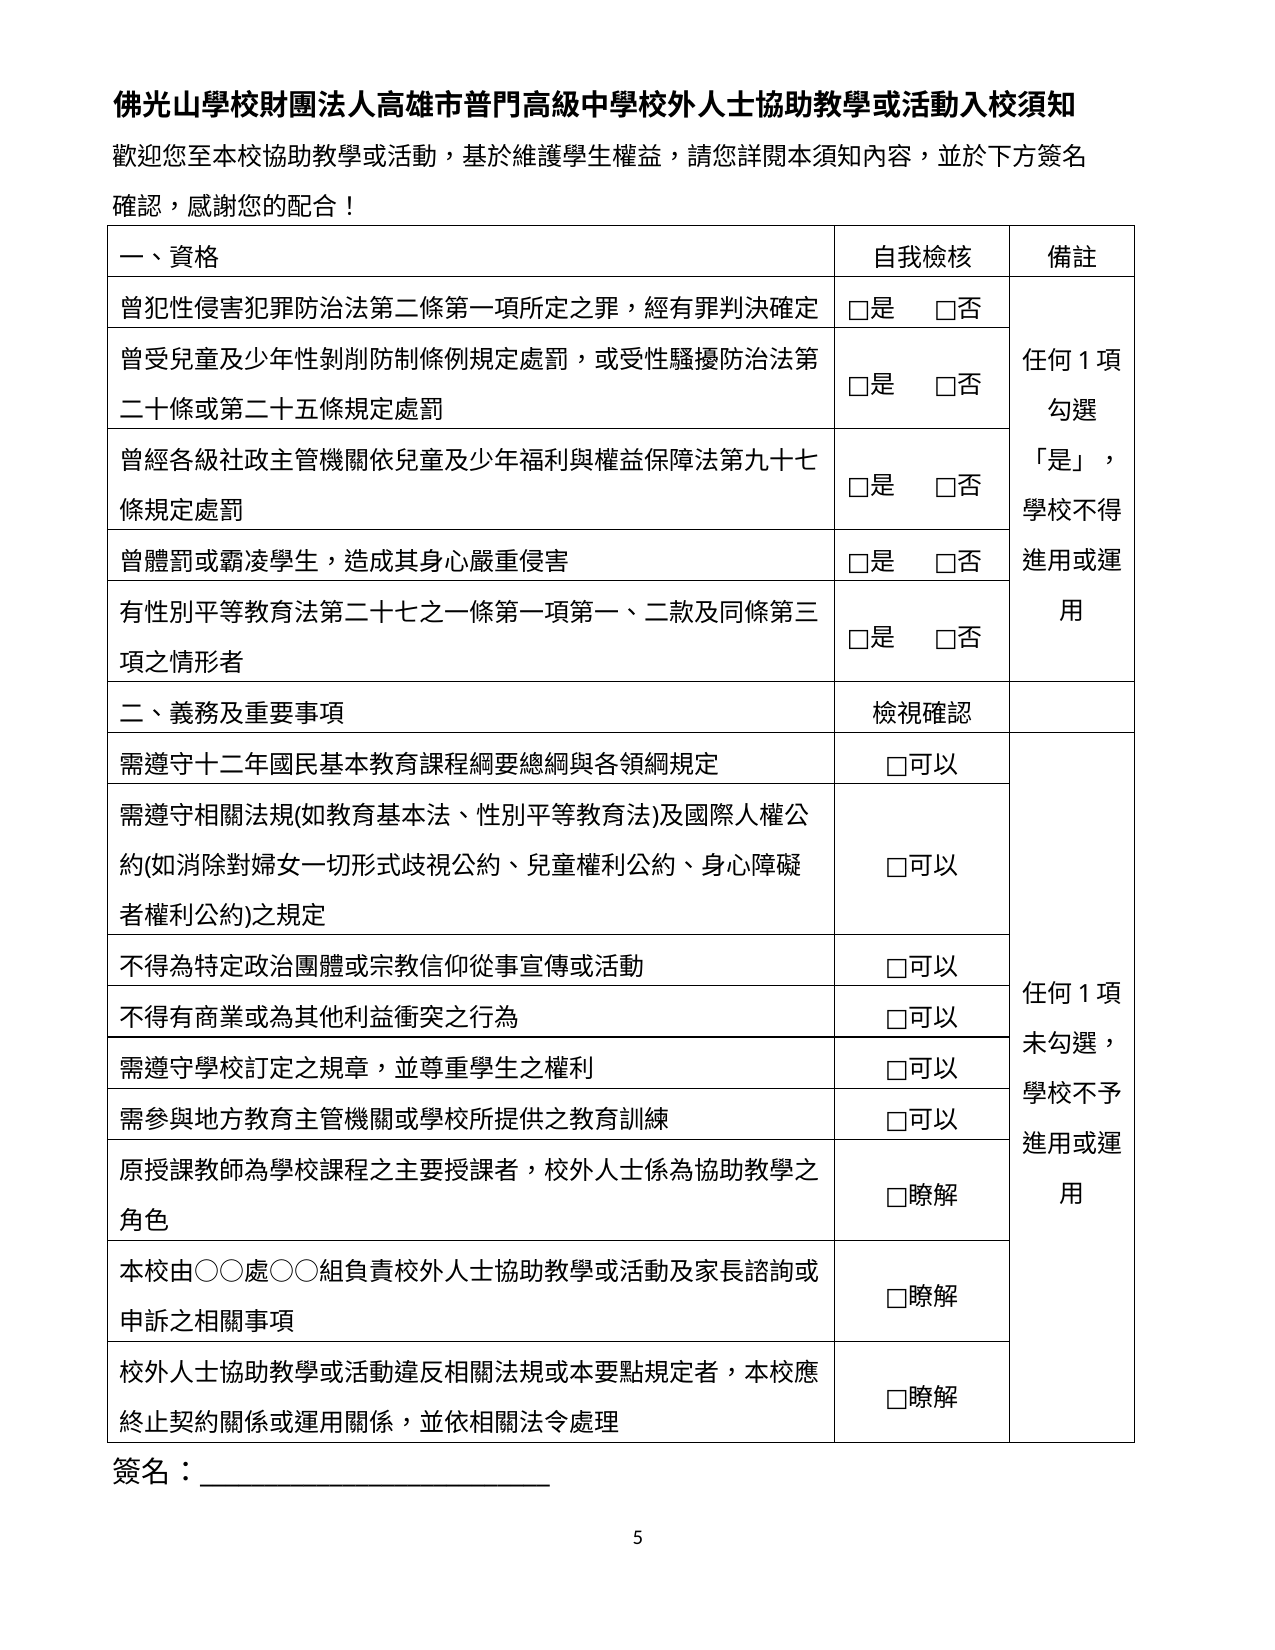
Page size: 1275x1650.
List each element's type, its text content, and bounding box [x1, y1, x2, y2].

table_cell 二、義務及重要事項 [108, 682, 834, 732]
table_cell □瞭解 [835, 1140, 1009, 1239]
text 歡迎您至本校協助教學或活動，基於維護學生權益，請您詳閱本須知內容，並於下方簽名 [112, 125, 1162, 175]
table_cell 需遵守相關法規(如教育基本法、性別平等教育法)及國際人權公約(如消除對婦女一切形式歧視公約、兒童權利公約、身心障礙者權利公約)之規定 [108, 784, 834, 934]
table_cell □否 [908, 277, 1009, 327]
table_cell 不得有商業或為其他利益衝突之行為 [108, 986, 834, 1036]
table_cell □是 [835, 328, 907, 428]
table_cell 曾受兒童及少年性剝削防制條例規定處罰，或受性騷擾防治法第二十條或第二十五條規定處罰 [108, 328, 834, 428]
table_cell 原授課教師為學校課程之主要授課者，校外人士係為協助教學之角色 [108, 1140, 834, 1239]
table_cell 校外人士協助教學或活動違反相關法規或本要點規定者，本校應終止契約關係或運用關係，並依相關法令處理 [108, 1342, 834, 1442]
table_cell 需遵守十二年國民基本教育課程綱要總綱與各領綱規定 [108, 733, 834, 783]
table_cell 曾犯性侵害犯罪防治法第二條第一項所定之罪，經有罪判決確定 [108, 277, 834, 327]
text 確認，感謝您的配合！ [112, 175, 1162, 225]
table_cell □可以 [835, 1038, 1009, 1087]
table_cell □可以 [835, 1089, 1009, 1138]
table_cell 曾經各級社政主管機關依兒童及少年福利與權益保障法第九十七條規定處罰 [108, 429, 834, 529]
table_cell 不得為特定政治團體或宗教信仰從事宣傳或活動 [108, 935, 834, 985]
table_cell 需參與地方教育主管機關或學校所提供之教育訓練 [108, 1089, 834, 1138]
table_cell □否 [908, 429, 1009, 529]
table_header 備註 [1010, 226, 1134, 276]
table_cell □可以 [835, 935, 1009, 985]
table_cell 需遵守學校訂定之規章，並尊重學生之權利 [108, 1038, 834, 1087]
table_cell 檢視確認 [835, 682, 1009, 732]
table_cell 任何1項勾選「是」，學校不得進用或運用 [1010, 277, 1134, 681]
table_cell □瞭解 [835, 1241, 1009, 1341]
table_cell [1010, 682, 1134, 732]
table_cell □是 [835, 581, 907, 681]
table_cell 本校由○○處○○組負責校外人士協助教學或活動及家長諮詢或申訴之相關事項 [108, 1241, 834, 1341]
table_cell 有性別平等教育法第二十七之一條第一項第一、二款及同條第三項之情形者 [108, 581, 834, 681]
text 簽名：___________________________ [112, 1443, 1162, 1493]
table_cell 任何1項未勾選，學校不予進用或運用 [1010, 733, 1134, 1442]
text 佛光山學校財團法人高雄市普門高級中學校外人士協助教學或活動入校須知 [27, 75, 1162, 125]
table_cell 曾體罰或霸凌學生，造成其身心嚴重侵害 [108, 530, 834, 580]
table_cell □瞭解 [835, 1342, 1009, 1442]
table_header 自我檢核 [835, 226, 1009, 276]
table_cell □是 [835, 429, 907, 529]
table_header 一、資格 [108, 226, 834, 276]
table_cell □可以 [835, 733, 1009, 783]
table_cell □否 [908, 530, 1009, 580]
table_cell □可以 [835, 986, 1009, 1036]
table_cell □是 [835, 277, 907, 327]
table_cell □可以 [835, 784, 1009, 934]
table_cell □否 [908, 581, 1009, 681]
table_cell □否 [908, 328, 1009, 428]
table_cell □是 [835, 530, 907, 580]
